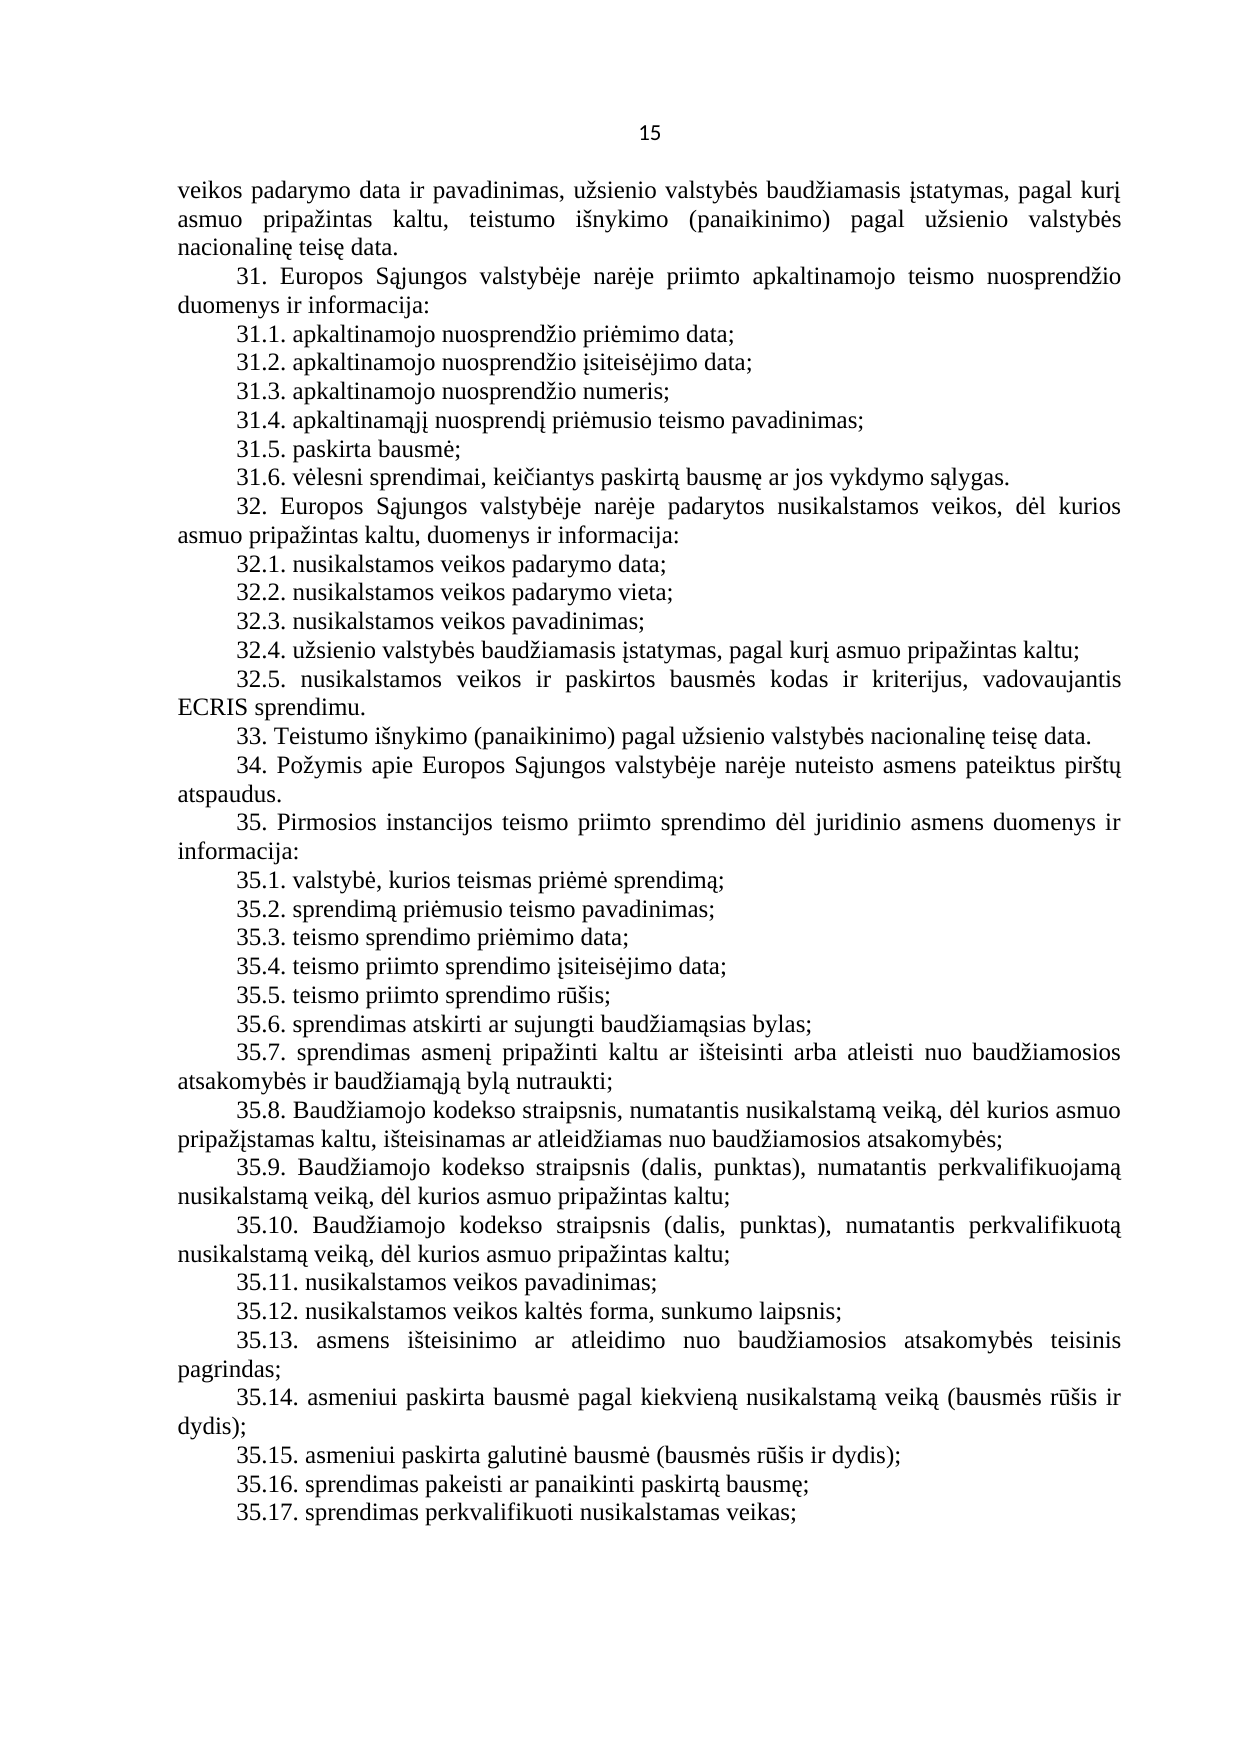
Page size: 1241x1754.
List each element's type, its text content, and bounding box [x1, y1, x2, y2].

text 32.2. nusikalstamos veikos padarymo vieta; [177, 577, 1122, 606]
text 31.5. paskirta bausmė; [177, 434, 1122, 462]
text 35.17. sprendimas perkvalifikuoti nusikalstamas veikas; [177, 1497, 1122, 1526]
text 35.10. Baudžiamojo kodekso straipsnis (dalis, punktas), numatantis perkvalifikuotą nusikalstamą veiką, dėl kurios asmuo pripažintas kaltu; [177, 1210, 1122, 1267]
text 35.14. asmeniui paskirta bausmė pagal kiekvieną nusikalstamą veiką (bausmės rūšis ir dydis); [177, 1382, 1122, 1440]
text 35.13. asmens išteisinimo ar atleidimo nuo baudžiamosios atsakomybės teisinis pagrindas; [177, 1325, 1122, 1382]
text 35.15. asmeniui paskirta galutinė bausmė (bausmės rūšis ir dydis); [177, 1440, 1122, 1469]
text 35.11. nusikalstamos veikos pavadinimas; [177, 1267, 1122, 1296]
text 32.3. nusikalstamos veikos pavadinimas; [177, 606, 1122, 635]
text 32.5. nusikalstamos veikos ir paskirtos bausmės kodas ir kriterijus, vadovaujantis ECRIS sprendimu. [177, 664, 1122, 721]
text 35.4. teismo priimto sprendimo įsiteisėjimo data; [177, 951, 1122, 980]
text 35.8. Baudžiamojo kodekso straipsnis, numatantis nusikalstamą veiką, dėl kurios asmuo pripažįstamas kaltu, išteisinamas ar atleidžiamas nuo baudžiamosios atsakomybės; [177, 1095, 1122, 1152]
text 32.4. užsienio valstybės baudžiamasis įstatymas, pagal kurį asmuo pripažintas kaltu; [177, 635, 1122, 664]
text 35.5. teismo priimto sprendimo rūšis; [177, 980, 1122, 1009]
text 35.2. sprendimą priėmusio teismo pavadinimas; [177, 894, 1122, 922]
text 32.1. nusikalstamos veikos padarymo data; [177, 549, 1122, 577]
text 31.6. vėlesni sprendimai, keičiantys paskirtą bausmę ar jos vykdymo sąlygas. [177, 462, 1122, 491]
text 35.3. teismo sprendimo priėmimo data; [177, 922, 1122, 951]
text 35.12. nusikalstamos veikos kaltės forma, sunkumo laipsnis; [177, 1296, 1122, 1325]
text veikos padarymo data ir pavadinimas, užsienio valstybės baudžiamasis įstatymas, pagal kurį asmuo pripažintas kaltu, teistumo išnykimo (panaikinimo) pagal užsienio valstybės nacionalinę teisę data. [177, 175, 1122, 261]
text 31.4. apkaltinamąjį nuosprendį priėmusio teismo pavadinimas; [177, 405, 1122, 434]
text 35. Pirmosios instancijos teismo priimto sprendimo dėl juridinio asmens duomenys ir informacija: [177, 807, 1122, 865]
text 34. Požymis apie Europos Sąjungos valstybėje narėje nuteisto asmens pateiktus pirštų atspaudus. [177, 750, 1122, 807]
text 31.2. apkaltinamojo nuosprendžio įsiteisėjimo data; [177, 347, 1122, 376]
text 32. Europos Sąjungos valstybėje narėje padarytos nusikalstamos veikos, dėl kurios asmuo pripažintas kaltu, duomenys ir informacija: [177, 491, 1122, 549]
text 31. Europos Sąjungos valstybėje narėje priimto apkaltinamojo teismo nuosprendžio duomenys ir informacija: [177, 261, 1122, 319]
text 35.9. Baudžiamojo kodekso straipsnis (dalis, punktas), numatantis perkvalifikuojamą nusikalstamą veiką, dėl kurios asmuo pripažintas kaltu; [177, 1152, 1122, 1210]
text 35.16. sprendimas pakeisti ar panaikinti paskirtą bausmę; [177, 1469, 1122, 1497]
text 35.6. sprendimas atskirti ar sujungti baudžiamąsias bylas; [177, 1009, 1122, 1037]
text 31.1. apkaltinamojo nuosprendžio priėmimo data; [177, 319, 1122, 347]
text 31.3. apkaltinamojo nuosprendžio numeris; [177, 376, 1122, 405]
text 35.7. sprendimas asmenį pripažinti kaltu ar išteisinti arba atleisti nuo baudžiamosios atsakomybės ir baudžiamąją bylą nutraukti; [177, 1037, 1122, 1095]
text 33. Teistumo išnykimo (panaikinimo) pagal užsienio valstybės nacionalinę teisę data. [177, 721, 1122, 750]
text 35.1. valstybė, kurios teismas priėmė sprendimą; [177, 865, 1122, 894]
